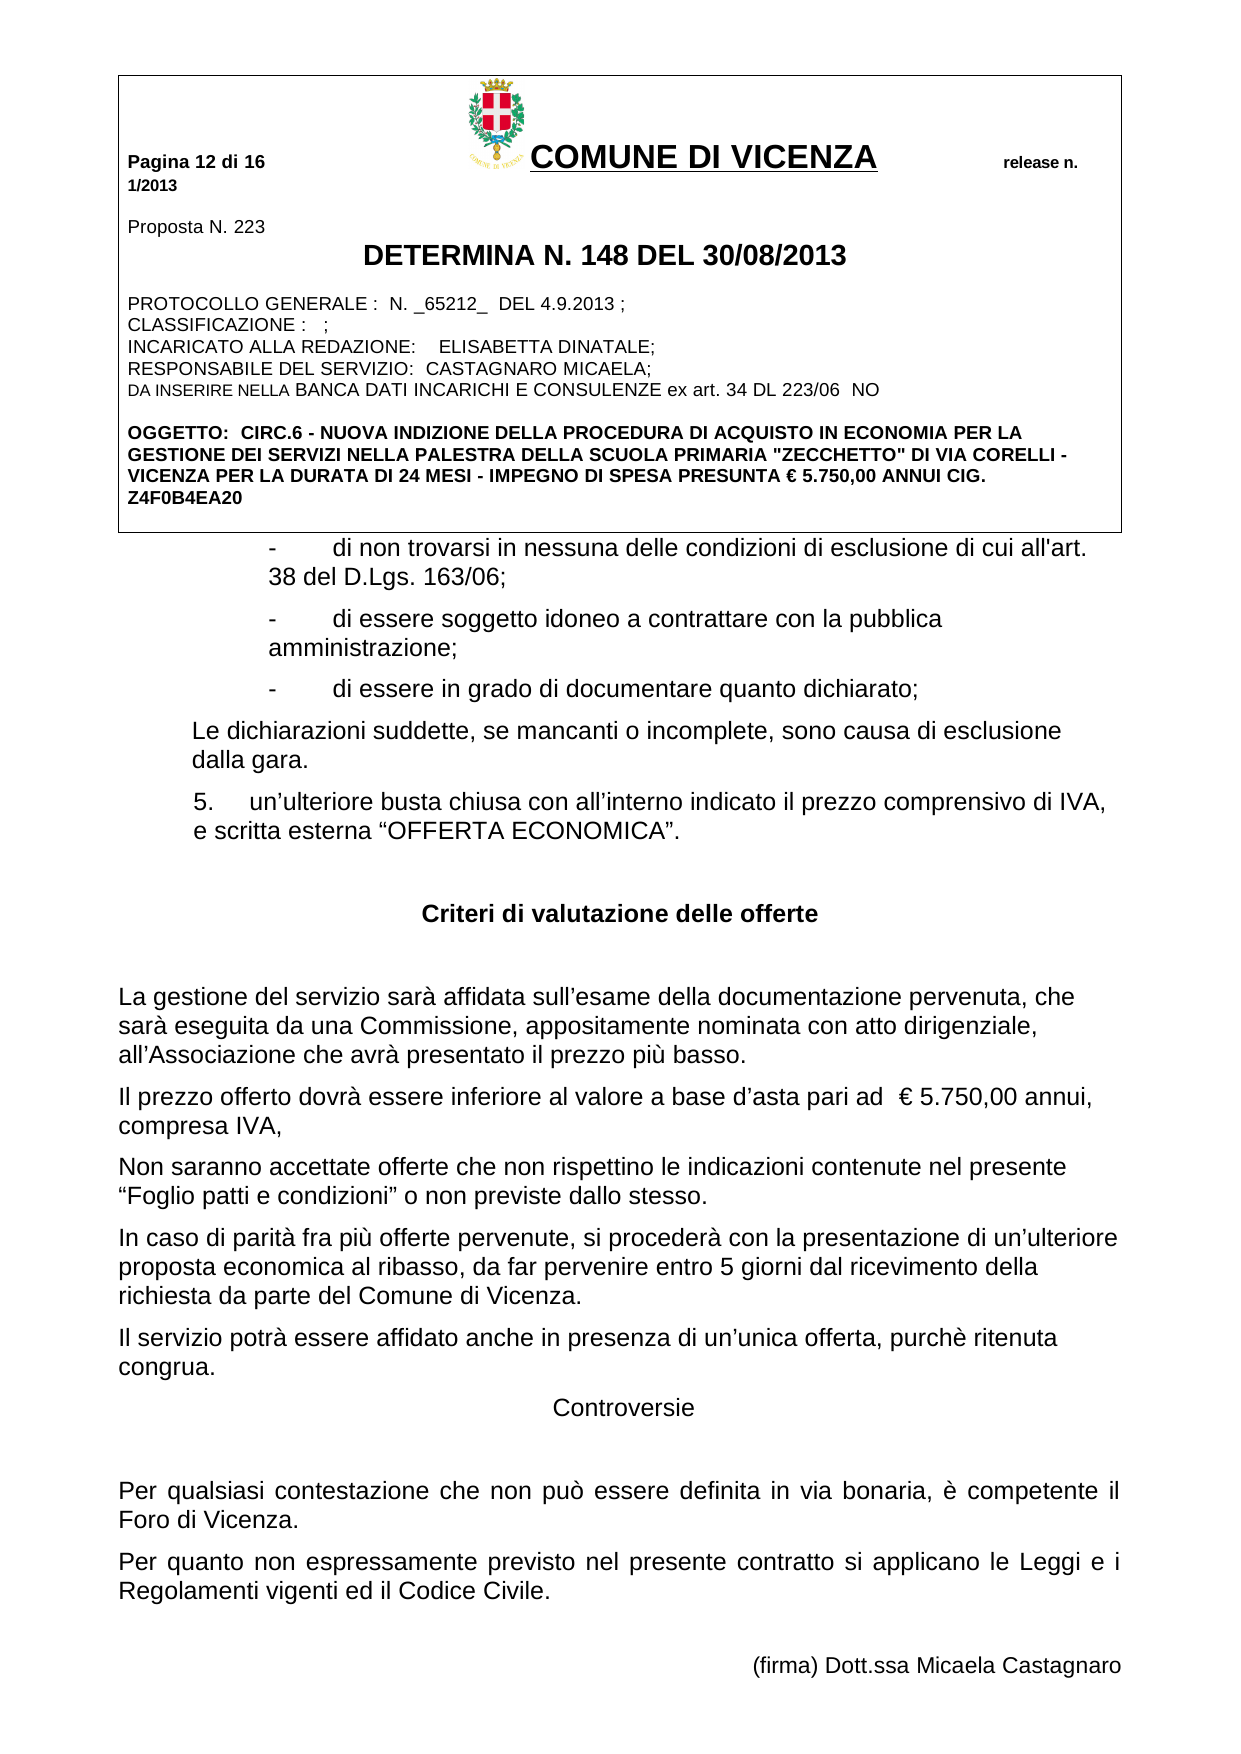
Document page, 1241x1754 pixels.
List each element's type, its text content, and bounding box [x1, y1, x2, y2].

text Le dichiarazioni suddette, se mancanti o incomplete, sono causa di esclusione dalla gara. [192, 716, 1122, 774]
picture [468, 78, 525, 169]
text Per quanto non espressamente previsto nel presente contratto si applicano le Leggi e i Regolamenti vigenti ed il Codice Civile. [118, 1547, 1122, 1605]
text - di essere soggetto idoneo a contrattare con la pubblica amministrazione; [268, 604, 1122, 662]
text - di non trovarsi in nessuna delle condizioni di esclusione di cui all'art. 38 del D.Lgs. 163/06; [268, 533, 1122, 591]
text Non saranno accettate offerte che non rispettino le indicazioni contenute nel presente “Foglio patti e condizioni” o non previste dallo stesso. [118, 1152, 1122, 1210]
text Il prezzo offerto dovrà essere inferiore al valore a base d’asta pari ad € 5.750,00 annui, compresa IVA, [118, 1082, 1122, 1140]
text Il servizio potrà essere affidato anche in presenza di un’unica offerta, purchè ritenuta congrua. [118, 1322, 1122, 1381]
text Criteri di valutazione delle offerte [118, 899, 1122, 928]
text In caso di parità fra più offerte pervenute, si procederà con la presentazione di un’ulteriore proposta economica al ribasso, da far pervenire entro 5 giorni dal ricevimento della richiesta da parte del Comune di Vicenza. [118, 1223, 1122, 1310]
text Per qualsiasi contestazione che non può essere definita in via bonaria, è competente il Foro di Vicenza. [118, 1476, 1122, 1534]
text Controversie [118, 1393, 1122, 1422]
text - di essere in grado di documentare quanto dichiarato; [268, 674, 1122, 703]
text La gestione del servizio sarà affidata sull’esame della documentazione pervenuta, che sarà eseguita da una Commissione, appositamente nominata con atto dirigenziale, all’Associazione che avrà presentato il prezzo più basso. [118, 982, 1122, 1069]
text 5. un’ulteriore busta chiusa con all’interno indicato il prezzo comprensivo di IVA, e scritta esterna “OFFERTA ECONOMICA”. [193, 787, 1122, 845]
